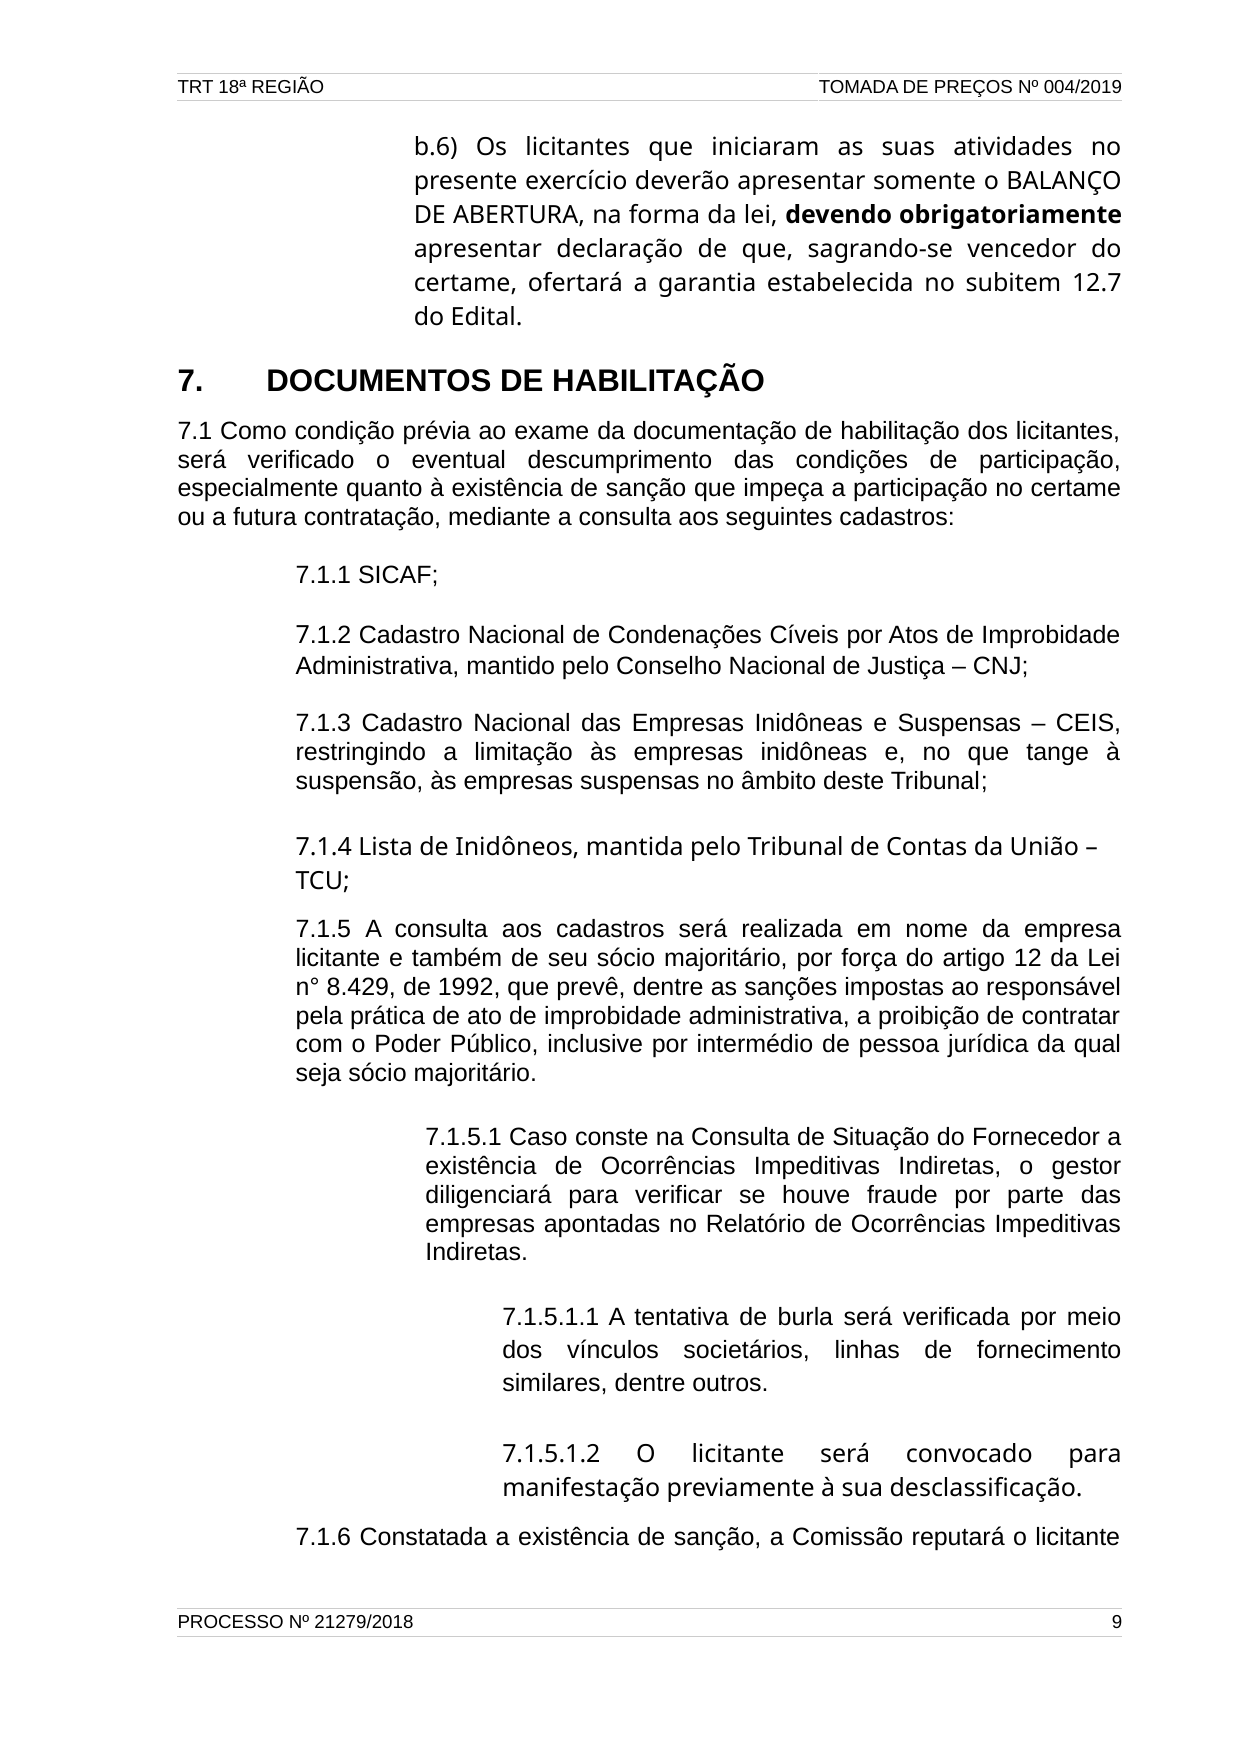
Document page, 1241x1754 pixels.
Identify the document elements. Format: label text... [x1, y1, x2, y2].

text 7.1.1 SICAF; [295, 560, 1122, 588]
text 7.1.5 A consulta aos cadastros será realizada em nome da empresa licitante e também de seu sócio majoritário, por força do artigo 12 da Lei n° 8.429, de 1992, que prevê, dentre as sanções impostas ao responsável pela prática de ato de improbidade administrativa, a proibição de contratar com o Poder Público, inclusive por intermédio de pessoa jurídica da qual seja sócio majoritário. [295, 914, 1122, 1087]
text 7.1.5.1 Caso conste na Consulta de Situação do Fornecedor a existência de Ocorrências Impeditivas Indiretas, o gestor diligenciará para verificar se houve fraude por parte das empresas apontadas no Relatório de Ocorrências Impeditivas Indiretas. [425, 1122, 1122, 1266]
text 7.1 Como condição prévia ao exame da documentação de habilitação dos licitantes, será verificado o eventual descumprimento das condições de participação, especialmente quanto à existência de sanção que impeça a participação no certame ou a futura contratação, mediante a consulta aos seguintes cadastros: [177, 416, 1122, 531]
text b.6) Os licitantes que iniciaram as suas atividades no presente exercício deverão apresentar somente o BALANÇO DE ABERTURA, na forma da lei, devendo obrigatoriamente apresentar declaração de que, sagrando-se vencedor do certame, ofertará a garantia estabelecida no subitem 12.7 do Edital. [413, 128, 1122, 333]
text 7.1.4 Lista de Inidôneos, mantida pelo Tribunal de Contas da União –TCU; [295, 829, 1122, 897]
list 7.1.5.1.1 A tentativa de burla será verificada por meio dos vínculos societários, linhas de fornecimento similares, dentre outros. [502, 1302, 1122, 1396]
text 7.1.6 Constatada a existência de sanção, a Comissão reputará o licitante [295, 1522, 1122, 1551]
text 7.1.3 Cadastro Nacional das Empresas Inidôneas e Suspensas – CEIS, restringindo a limitação às empresas inidôneas e, no que tange à suspensão, às empresas suspensas no âmbito deste Tribunal; [295, 708, 1122, 794]
text 7.1.5.1.2 O licitante será convocado para manifestação previamente à sua desclassificação. [502, 1436, 1122, 1504]
text 7.1.2 Cadastro Nacional de Condenações Cíveis por Atos de Improbidade Administrativa, mantido pelo Conselho Nacional de Justiça – CNJ; [295, 617, 1122, 679]
